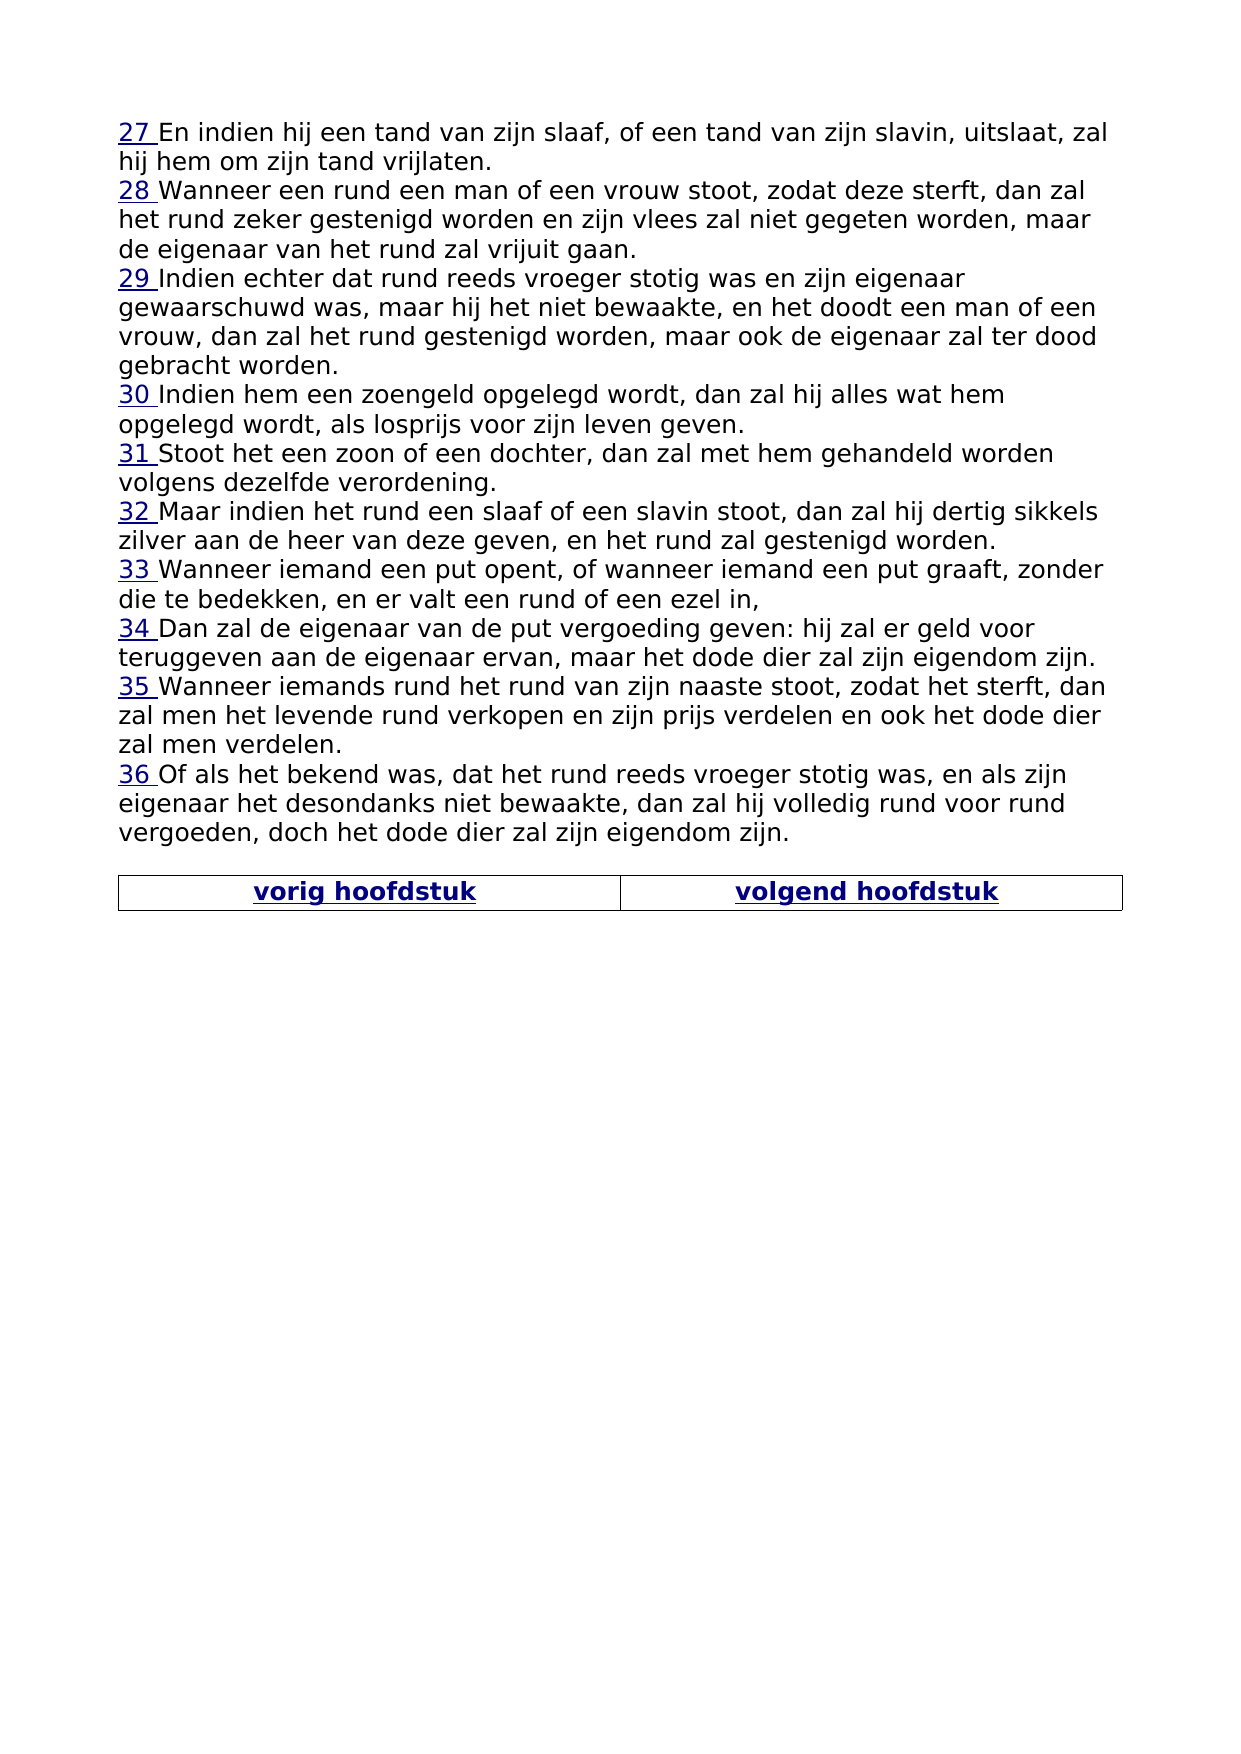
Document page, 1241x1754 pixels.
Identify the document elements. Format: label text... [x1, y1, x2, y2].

text 27 En indien hij een tand van zijn slaaf, of een tand van zijn slavin, uitslaat, zal hij hem om zijn tand vrijlaten. 28 Wanneer een rund een man of een vrouw stoot, zodat deze sterft, dan zal het rund zeker gestenigd worden en zijn vlees zal niet gegeten worden, maar de eigenaar van het rund zal vrijuit gaan. 29 Indien echter dat rund reeds vroeger stotig was en zijn eigenaar gewaarschuwd was, maar hij het niet bewaakte, en het doodt een man of een vrouw, dan zal het rund gestenigd worden, maar ook de eigenaar zal ter dood gebracht worden. 30 Indien hem een zoengeld opgelegd wordt, dan zal hij alles wat hem opgelegd wordt, als losprijs voor zijn leven geven. 31 Stoot het een zoon of een dochter, dan zal met hem gehandeld worden volgens dezelfde verordening. 32 Maar indien het rund een slaaf of een slavin stoot, dan zal hij dertig sikkels zilver aan de heer van deze geven, en het rund zal gestenigd worden. 33 Wanneer iemand een put opent, of wanneer iemand een put graaft, zonder die te bedekken, en er valt een rund of een ezel in, 34 Dan zal de eigenaar van de put vergoeding geven: hij zal er geld voor teruggeven aan de eigenaar ervan, maar het dode dier zal zijn eigendom zijn. 35 Wanneer iemands rund het rund van zijn naaste stoot, zodat het sterft, dan zal men het levende rund verkopen en zijn prijs verdelen en ook het dode dier zal men verdelen. 36 Of als het bekend was, dat het rund reeds vroeger stotig was, en als zijn eigenaar het desondanks niet bewaakte, dan zal hij volledig rund voor rund vergoeden, doch het dode dier zal zijn eigendom zijn. [118, 118, 1122, 847]
table_header volgend hoofdstuk [621, 876, 1122, 910]
table_header vorig hoofdstuk [119, 876, 620, 910]
